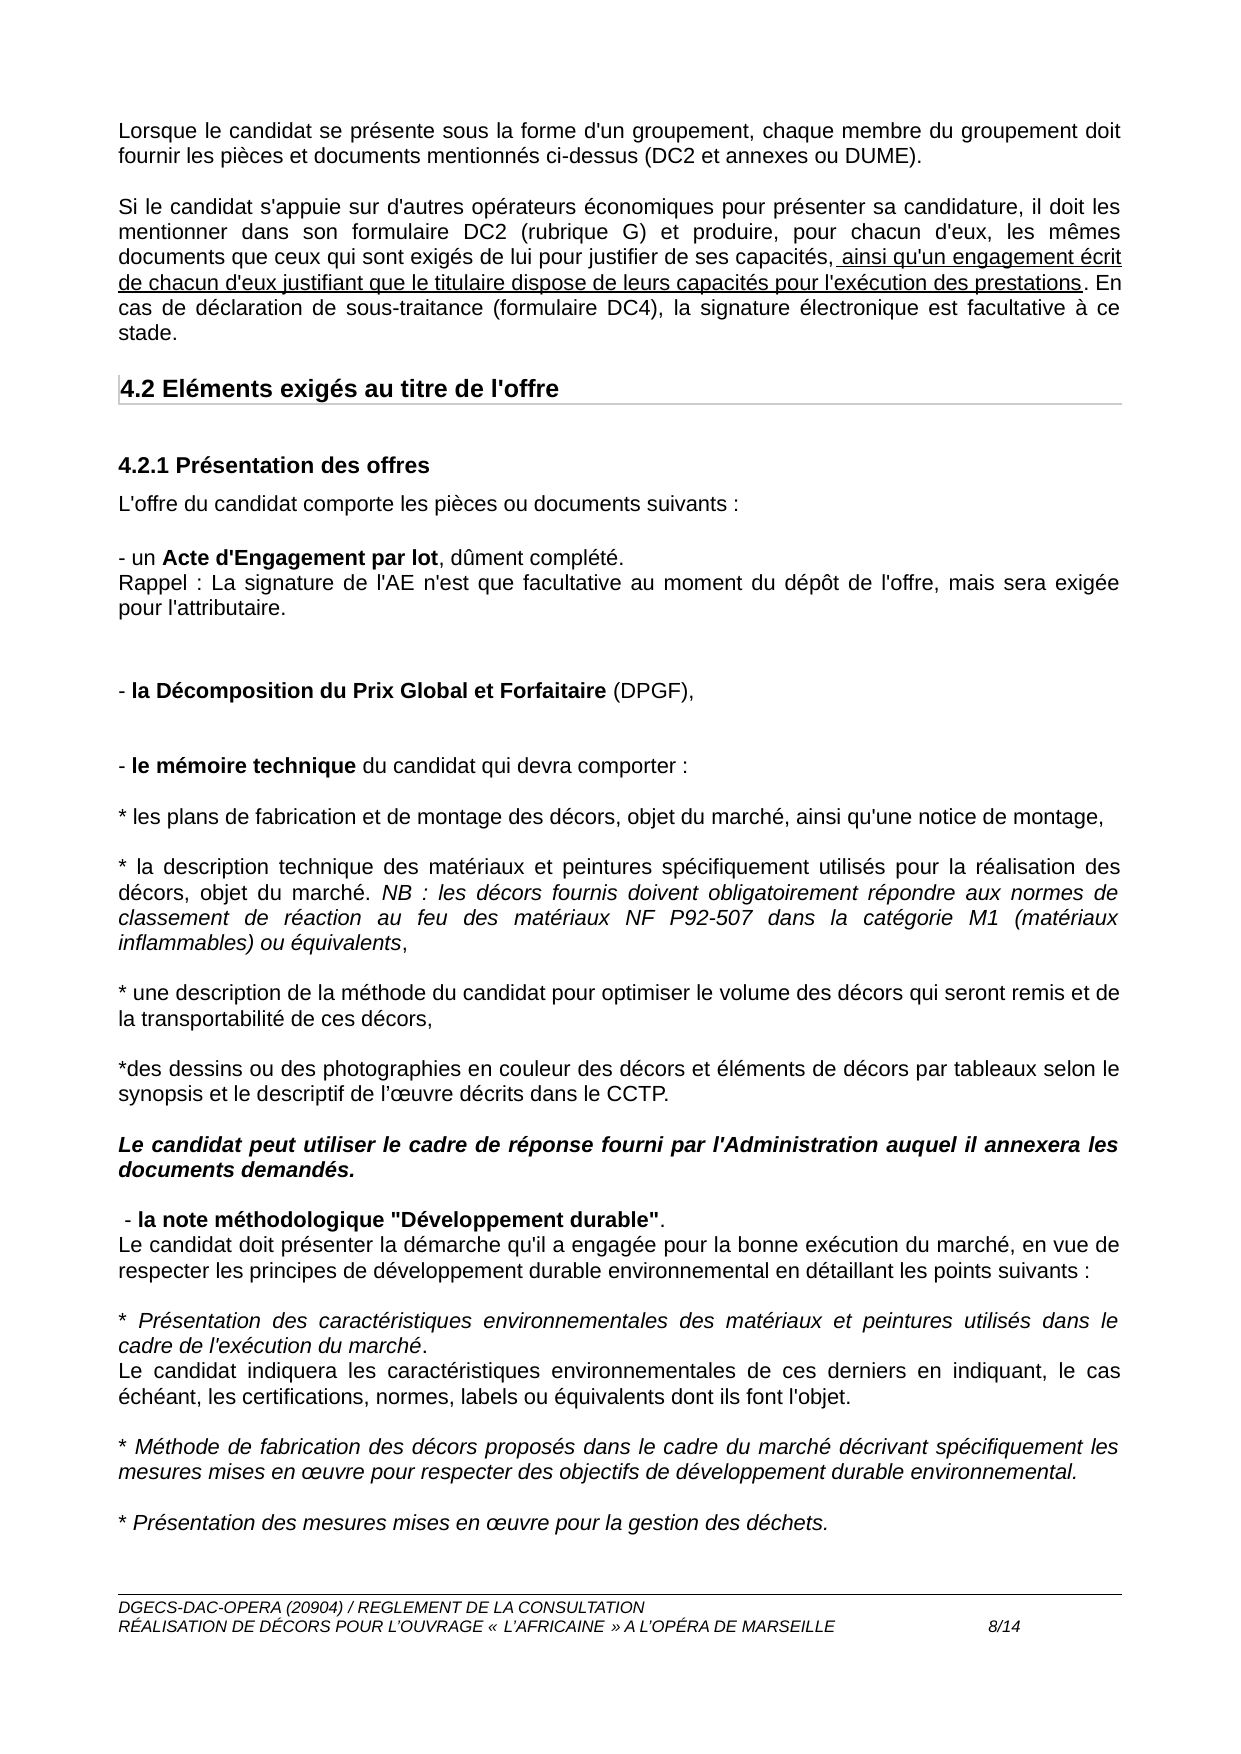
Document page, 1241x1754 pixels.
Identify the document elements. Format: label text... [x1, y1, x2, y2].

text * la description technique des matériaux et peintures spécifiquement utilisés pour la réalisation des décors, objet du marché. NB : les décors fournis doivent obligatoirement répondre aux normes de classement de réaction au feu des matériaux NF P92-507 dans la catégorie M1 (matériaux inflammables) ou équivalents, [118, 854, 1122, 955]
text Rappel : La signature de l'AE n'est que facultative au moment du dépôt de l'offre, mais sera exigée pour l'attributaire. [118, 570, 1122, 620]
subtitle 4.2 Eléments exigés au titre de l'offre [118, 374, 1122, 403]
text * les plans de fabrication et de montage des décors, objet du marché, ainsi qu'une notice de montage, [118, 804, 1122, 829]
text L'offre du candidat comporte les pièces ou documents suivants : [118, 491, 1122, 516]
text - le mémoire technique du candidat qui devra comporter : [118, 753, 1122, 778]
text - la Décomposition du Prix Global et Forfaitaire (DPGF), [118, 678, 1122, 703]
text * une description de la méthode du candidat pour optimiser le volume des décors qui seront remis et de la transportabilité de ces décors, [118, 980, 1122, 1031]
text * Présentation des mesures mises en œuvre pour la gestion des déchets. [118, 1509, 1122, 1535]
subtitle 4.2.1 Présentation des offres [118, 452, 1122, 479]
text * Méthode de fabrication des décors proposés dans le cadre du marché décrivant spécifiquement les mesures mises en œuvre pour respecter des objectifs de développement durable environnemental. [118, 1434, 1122, 1484]
text Lorsque le candidat se présente sous la forme d'un groupement, chaque membre du groupement doit fournir les pièces et documents mentionnés ci-dessus (DC2 et annexes ou DUME). [118, 118, 1122, 168]
text Le candidat doit présenter la démarche qu'il a engagée pour la bonne exécution du marché, en vue de respecter les principes de développement durable environnemental en détaillant les points suivants : [118, 1232, 1122, 1283]
text - la note méthodologique "Développement durable". [118, 1207, 1122, 1232]
text * Présentation des caractéristiques environnementales des matériaux et peintures utilisés dans le cadre de l'exécution du marché. [118, 1308, 1122, 1358]
text - un Acte d'Engagement par lot, dûment complété. [118, 544, 1122, 570]
text Le candidat peut utiliser le cadre de réponse fourni par l'Administration auquel il annexera les documents demandés. [118, 1131, 1122, 1182]
text *des dessins ou des photographies en couleur des décors et éléments de décors par tableaux selon le synopsis et le descriptif de l’œuvre décrits dans le CCTP. [118, 1056, 1122, 1106]
text Le candidat indiquera les caractéristiques environnementales de ces derniers en indiquant, le cas échéant, les certifications, normes, labels ou équivalents dont ils font l'objet. [118, 1358, 1122, 1409]
text Si le candidat s'appuie sur d'autres opérateurs économiques pour présenter sa candidature, il doit les mentionner dans son formulaire DC2 (rubrique G) et produire, pour chacun d'eux, les mêmes documents que ceux qui sont exigés de lui pour justifier de ses capacités, ainsi qu'un engagement écrit de chacun d'eux justifiant que le titulaire dispose de leurs capacités pour l'exécution des prestations. En cas de déclaration de sous-traitance (formulaire DC4), la signature électronique est facultative à ce stade. [118, 194, 1122, 345]
